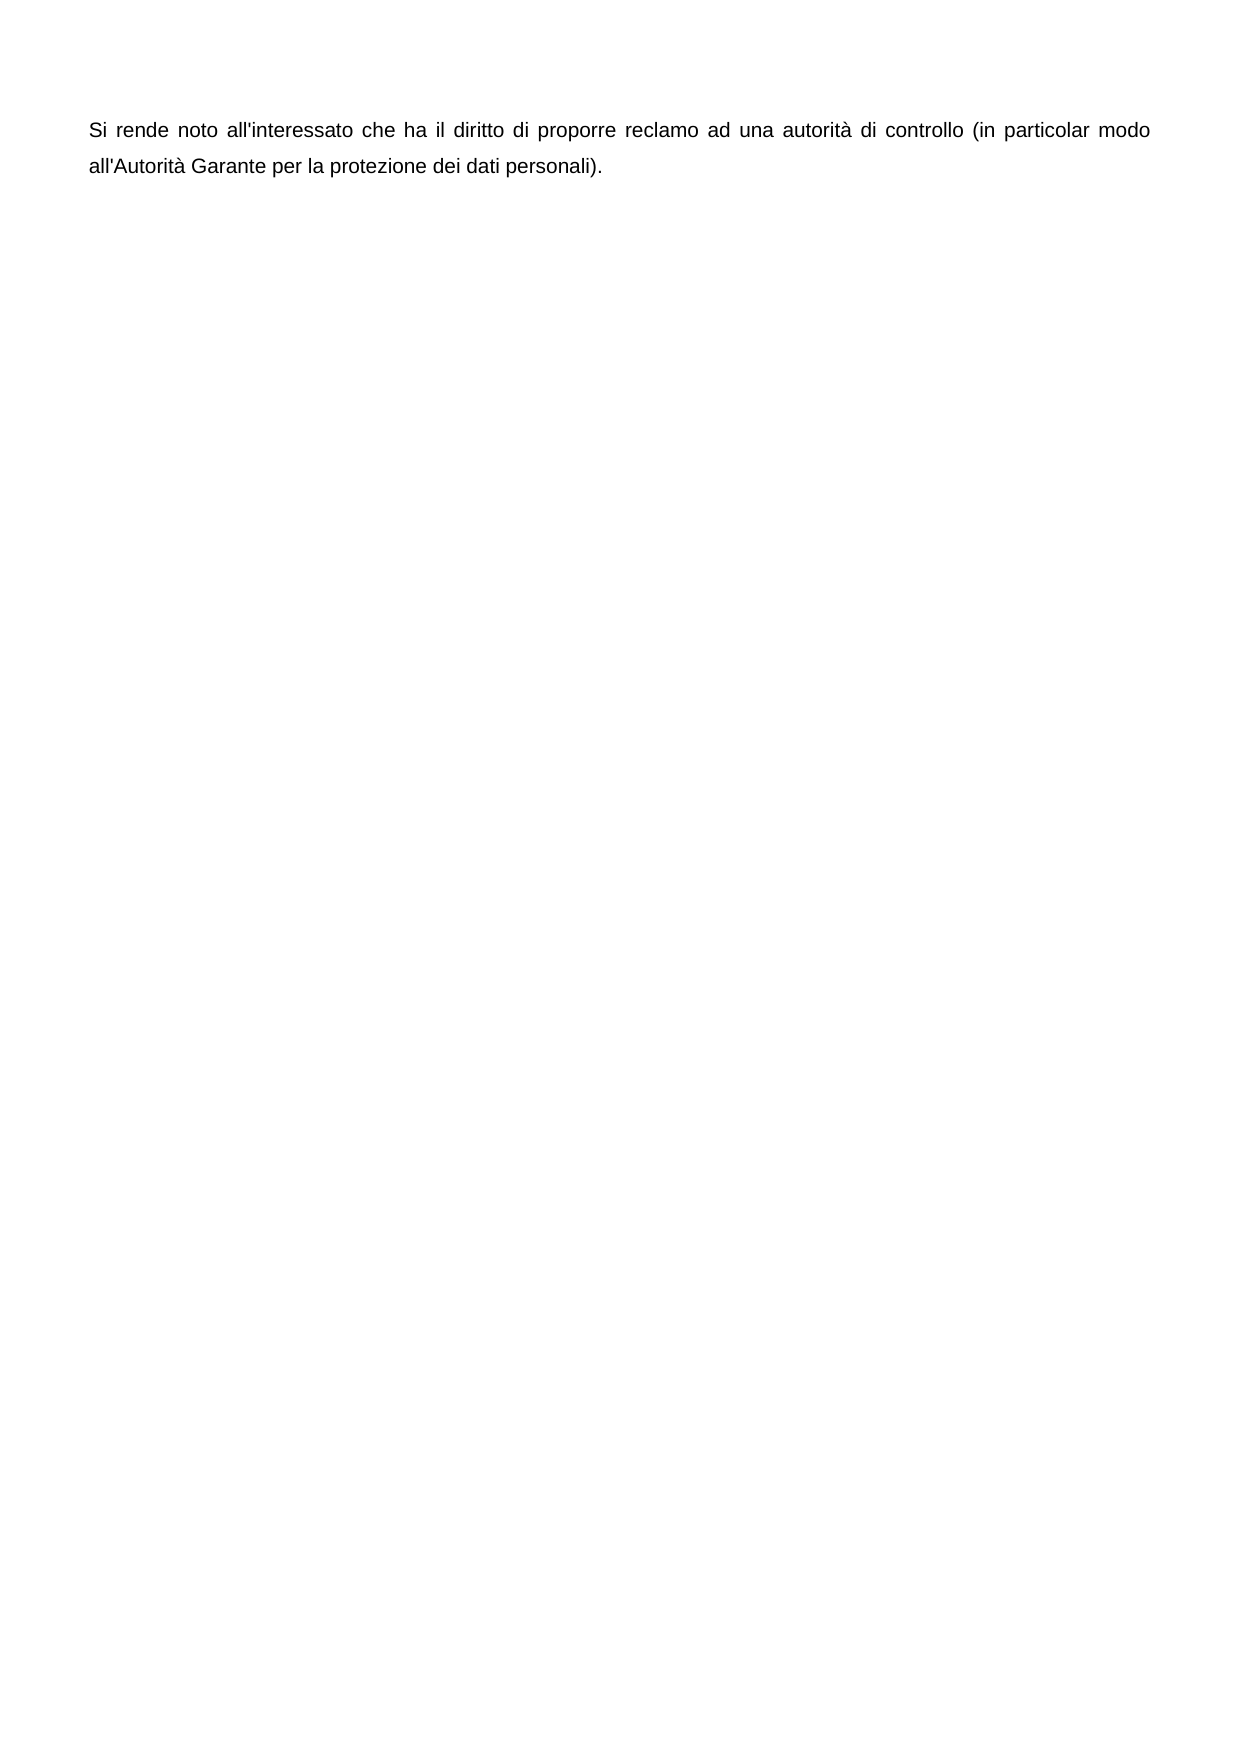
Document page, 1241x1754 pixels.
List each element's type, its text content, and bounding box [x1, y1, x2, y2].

text Si rende noto all'interessato che ha il diritto di proporre reclamo ad una autorità di controllo (in particolar modo all'Autorità Garante per la protezione dei dati personali). [89, 118, 1152, 178]
